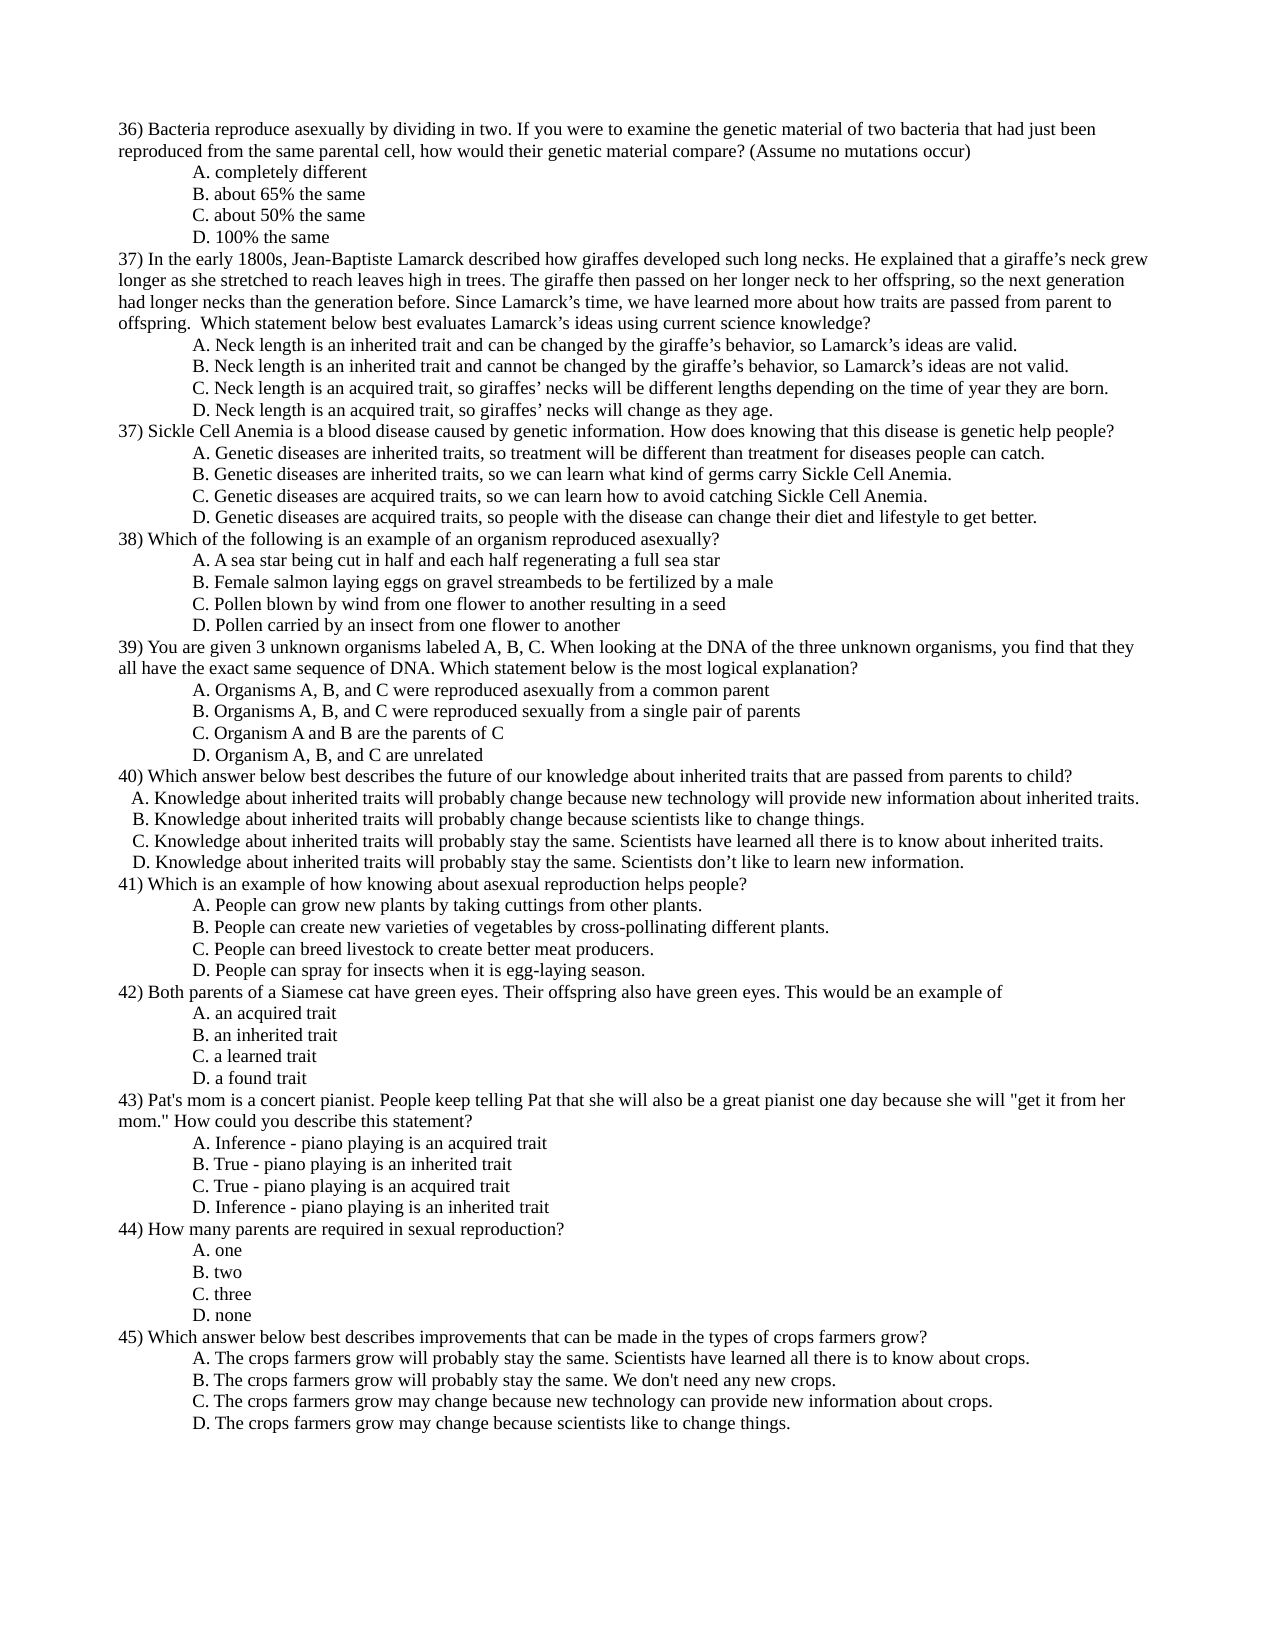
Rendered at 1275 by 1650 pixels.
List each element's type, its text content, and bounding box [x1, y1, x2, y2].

text B. True - piano playing is an inherited trait [118, 1153, 1157, 1175]
text 38) Which of the following is an example of an organism reproduced asexually? [118, 528, 1157, 549]
text C. True - piano playing is an acquired trait [118, 1175, 1157, 1196]
text B. about 65% the same [118, 183, 1157, 204]
text D. Genetic diseases are acquired traits, so people with the disease can change their diet and lifestyle to get better. [118, 506, 1157, 528]
text 37) Sickle Cell Anemia is a blood disease caused by genetic information. How does knowing that this disease is genetic help people? [118, 420, 1157, 442]
text 37) In the early 1800s, Jean-Baptiste Lamarck described how giraffes developed such long necks. He explained that a giraffe’s neck grew longer as she stretched to reach leaves high in trees. The giraffe then passed on her longer neck to her offspring, so the next generation had longer necks than the generation before. Since Lamarck’s time, we have learned more about how traits are passed from parent to offspring. Which statement below best evaluates Lamarck’s ideas using current science knowledge? [118, 247, 1157, 334]
text B. Organisms A, B, and C were reproduced sexually from a single pair of parents [118, 700, 1157, 722]
text 36) Bacteria reproduce asexually by dividing in two. If you were to examine the genetic material of two bacteria that had just been reproduced from the same parental cell, how would their genetic material compare? (Assume no mutations occur) [118, 118, 1157, 161]
text C. Organism A and B are the parents of C [118, 722, 1157, 743]
text A. Knowledge about inherited traits will probably change because new technology will provide new information about inherited traits. [118, 787, 1157, 808]
text C. Pollen blown by wind from one flower to another resulting in a seed [118, 592, 1157, 614]
text 41) Which is an example of how knowing about asexual reproduction helps people? [118, 873, 1157, 894]
text 39) You are given 3 unknown organisms labeled A, B, C. When looking at the DNA of the three unknown organisms, you find that they all have the exact same sequence of DNA. Which statement below is the most logical explanation? [118, 636, 1157, 679]
text B. The crops farmers grow will probably stay the same. We don't need any new crops. [118, 1369, 1157, 1390]
text C. Neck length is an acquired trait, so giraffes’ necks will be different lengths depending on the time of year they are born. [118, 377, 1157, 398]
text B. Female salmon laying eggs on gravel streambeds to be fertilized by a male [118, 571, 1157, 592]
text C. The crops farmers grow may change because new technology can provide new information about crops. [118, 1390, 1157, 1412]
text D. People can spray for insects when it is egg-laying season. [118, 959, 1157, 981]
text D. The crops farmers grow may change because scientists like to change things. [118, 1412, 1157, 1433]
text C. three [118, 1282, 1157, 1304]
text B. Genetic diseases are inherited traits, so we can learn what kind of germs carry Sickle Cell Anemia. [118, 463, 1157, 485]
text D. Organism A, B, and C are unrelated [118, 743, 1157, 765]
text A. one [118, 1239, 1157, 1261]
text C. Knowledge about inherited traits will probably stay the same. Scientists have learned all there is to know about inherited traits. [118, 830, 1157, 851]
text A. Inference - piano playing is an acquired trait [118, 1132, 1157, 1153]
text A. an acquired trait [118, 1002, 1157, 1024]
text C. a learned trait [118, 1045, 1157, 1067]
text A. A sea star being cut in half and each half regenerating a full sea star [118, 549, 1157, 571]
text D. a found trait [118, 1067, 1157, 1088]
text A. completely different [118, 161, 1157, 183]
text D. Neck length is an acquired trait, so giraffes’ necks will change as they age. [118, 398, 1157, 420]
text 45) Which answer below best describes improvements that can be made in the types of crops farmers grow? [118, 1326, 1157, 1347]
text D. 100% the same [118, 226, 1157, 247]
text 43) Pat's mom is a concert pianist. People keep telling Pat that she will also be a great pianist one day because she will "get it from her mom." How could you describe this statement? [118, 1088, 1157, 1132]
text A. The crops farmers grow will probably stay the same. Scientists have learned all there is to know about crops. [118, 1347, 1157, 1369]
text A. Organisms A, B, and C were reproduced asexually from a common parent [118, 679, 1157, 700]
text 42) Both parents of a Siamese cat have green eyes. Their offspring also have green eyes. This would be an example of [118, 981, 1157, 1002]
text A. Genetic diseases are inherited traits, so treatment will be different than treatment for diseases people can catch. [118, 442, 1157, 463]
text D. Inference - piano playing is an inherited trait [118, 1196, 1157, 1218]
text C. about 50% the same [118, 204, 1157, 226]
text D. none [118, 1304, 1157, 1326]
text B. two [118, 1261, 1157, 1282]
text A. People can grow new plants by taking cuttings from other plants. [118, 894, 1157, 916]
text 44) How many parents are required in sexual reproduction? [118, 1218, 1157, 1239]
text D. Knowledge about inherited traits will probably stay the same. Scientists don’t like to learn new information. [118, 851, 1157, 873]
text A. Neck length is an inherited trait and can be changed by the giraffe’s behavior, so Lamarck’s ideas are valid. [118, 334, 1157, 355]
text C. Genetic diseases are acquired traits, so we can learn how to avoid catching Sickle Cell Anemia. [118, 485, 1157, 506]
text 40) Which answer below best describes the future of our knowledge about inherited traits that are passed from parents to child? [118, 765, 1157, 787]
text D. Pollen carried by an insect from one flower to another [118, 614, 1157, 636]
text B. Neck length is an inherited trait and cannot be changed by the giraffe’s behavior, so Lamarck’s ideas are not valid. [118, 355, 1157, 377]
text B. Knowledge about inherited traits will probably change because scientists like to change things. [118, 808, 1157, 830]
text B. People can create new varieties of vegetables by cross-pollinating different plants. [118, 916, 1157, 937]
text B. an inherited trait [118, 1024, 1157, 1045]
text C. People can breed livestock to create better meat producers. [118, 937, 1157, 959]
